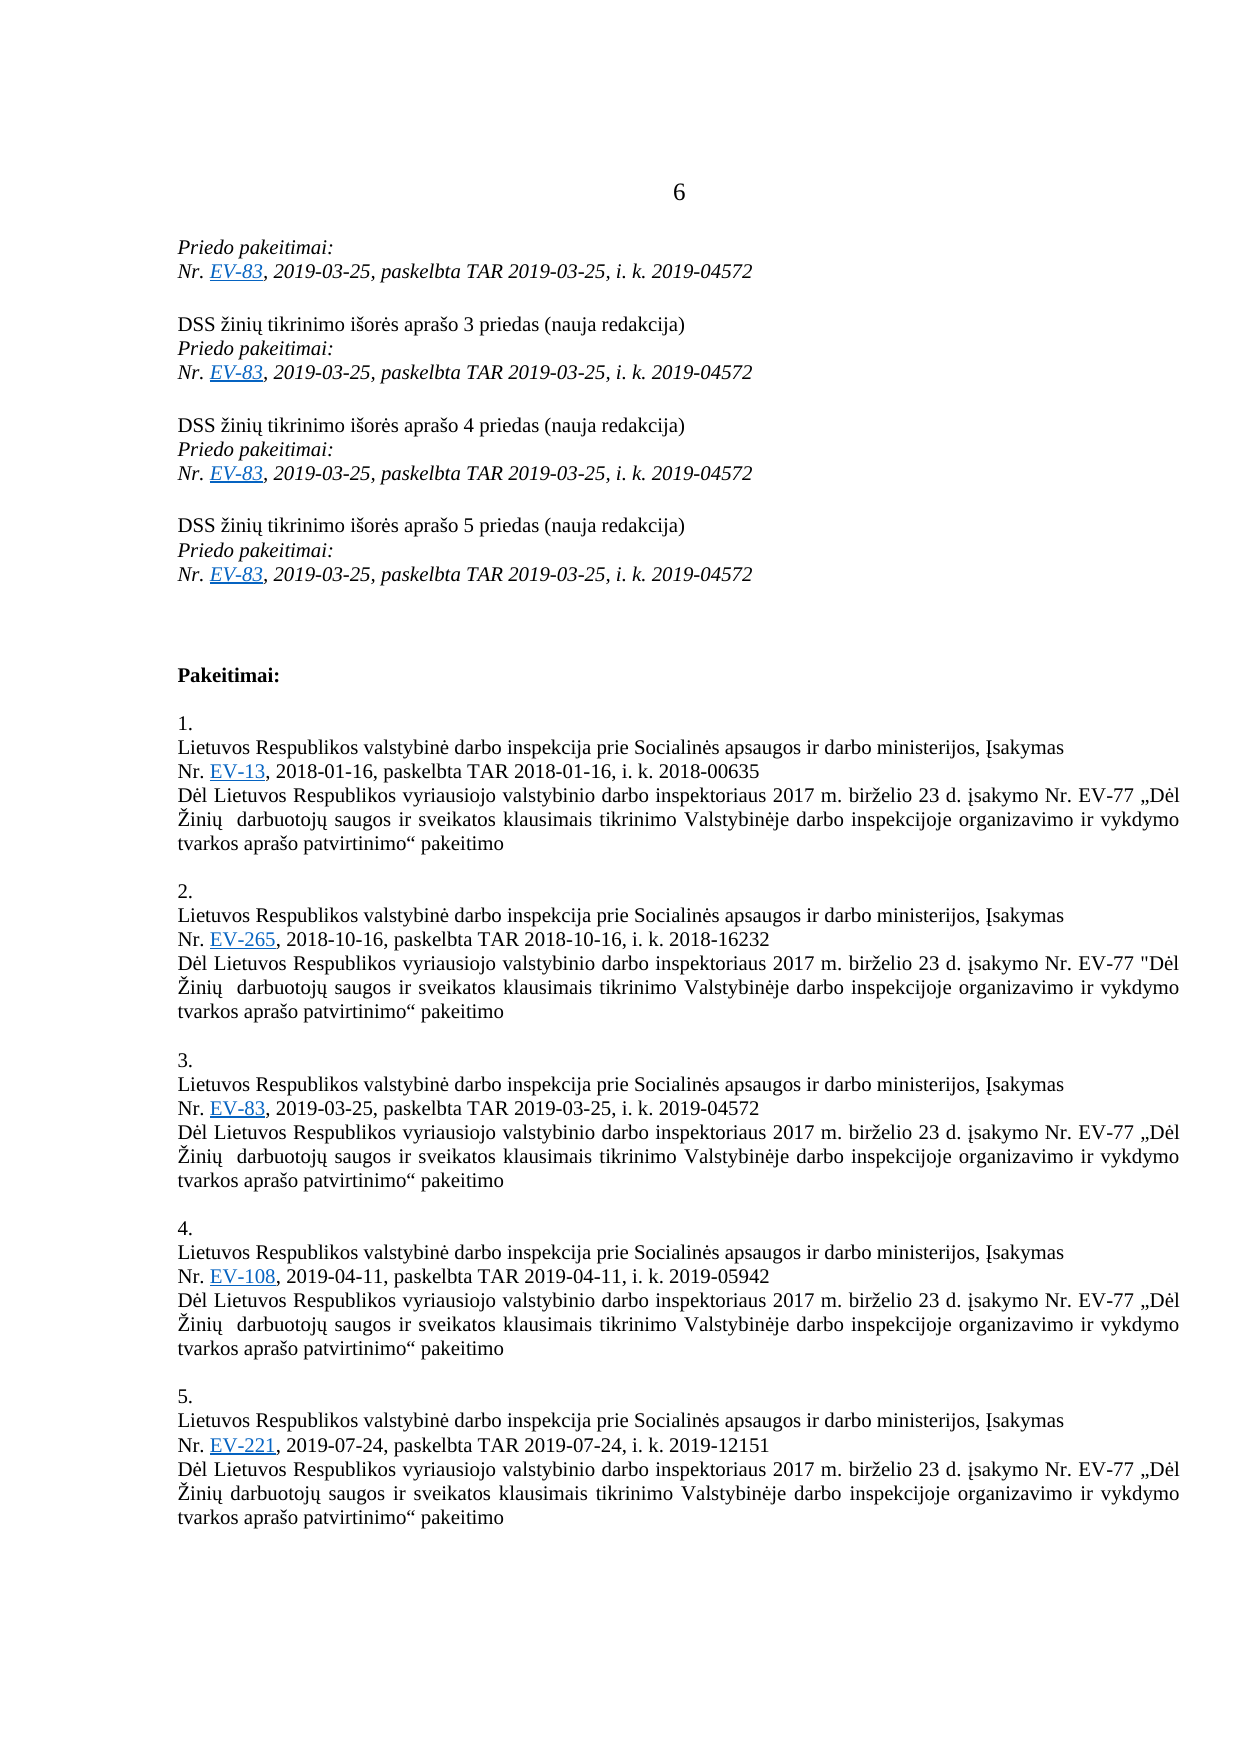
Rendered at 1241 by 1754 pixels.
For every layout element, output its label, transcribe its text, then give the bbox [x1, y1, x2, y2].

text 4. [177, 1216, 1181, 1240]
text 5. [177, 1384, 1181, 1408]
text DSS žinių tikrinimo išorės aprašo 3 priedas (nauja redakcija) [177, 312, 1181, 336]
text Nr. EV-83, 2019-03-25, paskelbta TAR 2019-03-25, i. k. 2019-04572 [177, 1096, 1181, 1120]
text Priedo pakeitimai: [177, 537, 1181, 562]
text Lietuvos Respublikos valstybinė darbo inspekcija prie Socialinės apsaugos ir darbo ministerijos, Įsakymas [177, 1072, 1181, 1096]
text Nr. EV-108, 2019-04-11, paskelbta TAR 2019-04-11, i. k. 2019-05942 [177, 1264, 1181, 1288]
text Dėl Lietuvos Respublikos vyriausiojo valstybinio darbo inspektoriaus 2017 m. birželio 23 d. įsakymo Nr. EV-77 „Dėl Žinių darbuotojų saugos ir sveikatos klausimais tikrinimo Valstybinėje darbo inspekcijoje organizavimo ir vykdymo tvarkos aprašo patvirtinimo“ pakeitimo [177, 783, 1181, 855]
text Nr. EV-83, 2019-03-25, paskelbta TAR 2019-03-25, i. k. 2019-04572 [177, 562, 1181, 586]
text Dėl Lietuvos Respublikos vyriausiojo valstybinio darbo inspektoriaus 2017 m. birželio 23 d. įsakymo Nr. EV-77 „Dėl Žinių darbuotojų saugos ir sveikatos klausimais tikrinimo Valstybinėje darbo inspekcijoje organizavimo ir vykdymo tvarkos aprašo patvirtinimo“ pakeitimo [177, 1120, 1181, 1192]
text Nr. EV-83, 2019-03-25, paskelbta TAR 2019-03-25, i. k. 2019-04572 [177, 360, 1181, 384]
text Priedo pakeitimai: [177, 336, 1181, 360]
text Lietuvos Respublikos valstybinė darbo inspekcija prie Socialinės apsaugos ir darbo ministerijos, Įsakymas [177, 903, 1181, 927]
text Priedo pakeitimai: [177, 437, 1181, 461]
text 3. [177, 1047, 1181, 1072]
text Pakeitimai: [177, 662, 1181, 687]
text Nr. EV-83, 2019-03-25, paskelbta TAR 2019-03-25, i. k. 2019-04572 [177, 461, 1181, 485]
text Dėl Lietuvos Respublikos vyriausiojo valstybinio darbo inspektoriaus 2017 m. birželio 23 d. įsakymo Nr. EV-77 „Dėl Žinių darbuotojų saugos ir sveikatos klausimais tikrinimo Valstybinėje darbo inspekcijoje organizavimo ir vykdymo tvarkos aprašo patvirtinimo“ pakeitimo [177, 1288, 1181, 1360]
text Lietuvos Respublikos valstybinė darbo inspekcija prie Socialinės apsaugos ir darbo ministerijos, Įsakymas [177, 1240, 1181, 1264]
text 1. [177, 711, 1181, 735]
text Lietuvos Respublikos valstybinė darbo inspekcija prie Socialinės apsaugos ir darbo ministerijos, Įsakymas [177, 1408, 1181, 1432]
text Nr. EV-265, 2018-10-16, paskelbta TAR 2018-10-16, i. k. 2018-16232 [177, 927, 1181, 951]
text DSS žinių tikrinimo išorės aprašo 5 priedas (nauja redakcija) [177, 513, 1181, 537]
text Lietuvos Respublikos valstybinė darbo inspekcija prie Socialinės apsaugos ir darbo ministerijos, Įsakymas [177, 735, 1181, 759]
text Nr. EV-83, 2019-03-25, paskelbta TAR 2019-03-25, i. k. 2019-04572 [177, 259, 1181, 283]
text Dėl Lietuvos Respublikos vyriausiojo valstybinio darbo inspektoriaus 2017 m. birželio 23 d. įsakymo Nr. EV-77 „Dėl Žinių darbuotojų saugos ir sveikatos klausimais tikrinimo Valstybinėje darbo inspekcijoje organizavimo ir vykdymo tvarkos aprašo patvirtinimo“ pakeitimo [177, 1457, 1181, 1529]
text Dėl Lietuvos Respublikos vyriausiojo valstybinio darbo inspektoriaus 2017 m. birželio 23 d. įsakymo Nr. EV-77 "Dėl Žinių darbuotojų saugos ir sveikatos klausimais tikrinimo Valstybinėje darbo inspekcijoje organizavimo ir vykdymo tvarkos aprašo patvirtinimo“ pakeitimo [177, 951, 1181, 1023]
text Nr. EV-13, 2018-01-16, paskelbta TAR 2018-01-16, i. k. 2018-00635 [177, 759, 1181, 783]
text Priedo pakeitimai: [177, 235, 1181, 259]
text 2. [177, 879, 1181, 903]
text Nr. EV-221, 2019-07-24, paskelbta TAR 2019-07-24, i. k. 2019-12151 [177, 1432, 1181, 1457]
text DSS žinių tikrinimo išorės aprašo 4 priedas (nauja redakcija) [177, 412, 1181, 437]
